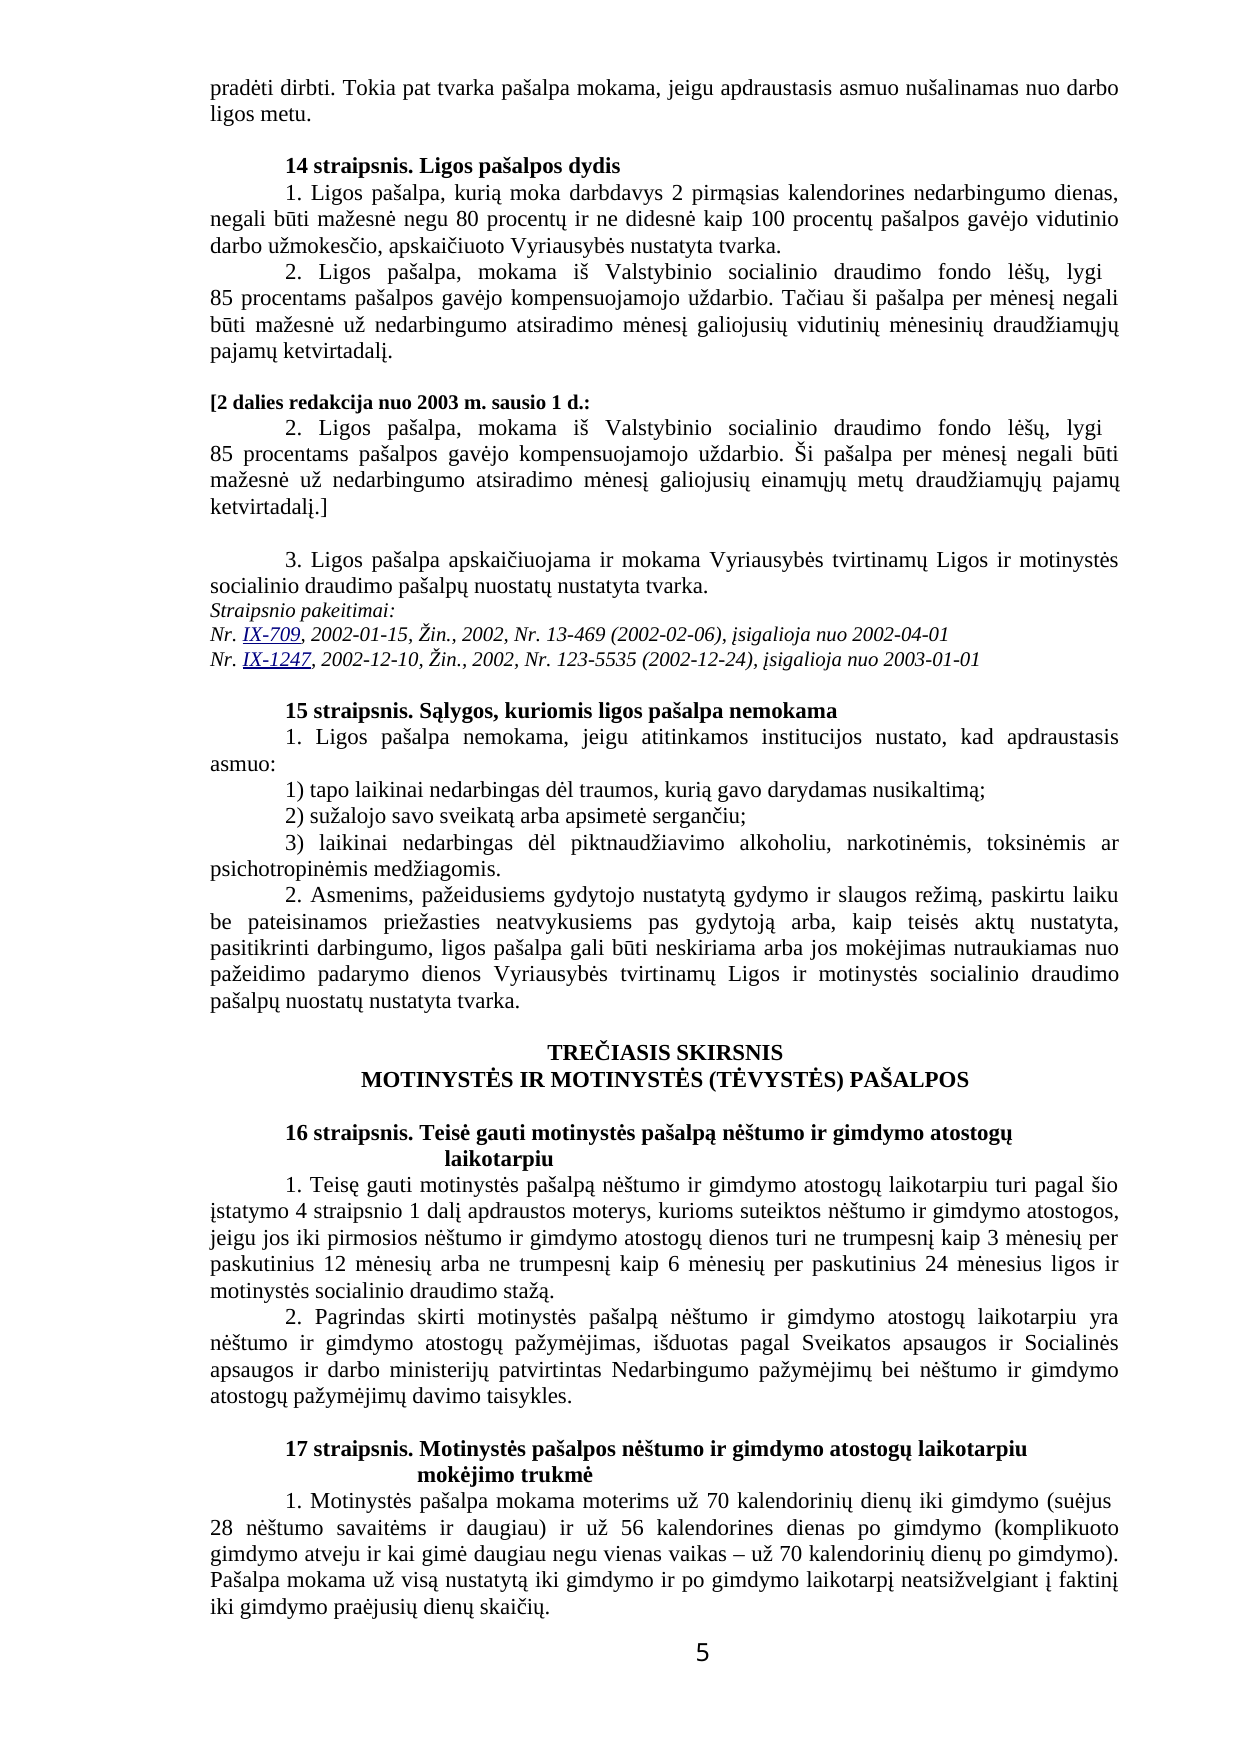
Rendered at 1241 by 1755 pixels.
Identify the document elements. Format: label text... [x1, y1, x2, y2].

text 2. Asmenims, pažeidusiems gydytojo nustatytą gydymo ir slaugos režimą, paskirtu laiku be pateisinamos priežasties neatvykusiems pas gydytoją arba, kaip teisės aktų nustatyta, pasitikrinti darbingumo, ligos pašalpa gali būti neskiriama arba jos mokėjimas nutraukiamas nuo pažeidimo padarymo dienos Vyriausybės tvirtinamų Ligos ir motinystės socialinio draudimo pašalpų nuostatų nustatyta tvarka. [210, 881, 1120, 1013]
text 2. Ligos pašalpa, mokama iš Valstybinio socialinio draudimo fondo lėšų, lygi 85 procentams pašalpos gavėjo kompensuojamojo uždarbio. Tačiau ši pašalpa per mėnesį negali būti mažesnė už nedarbingumo atsiradimo mėnesį galiojusių vidutinių mėnesinių draudžiamųjų pajamų ketvirtadalį. [210, 258, 1120, 363]
text 1. Ligos pašalpa nemokama, jeigu atitinkamos institucijos nustato, kad apdraustasis asmuo: [210, 723, 1120, 776]
text 14 straipsnis. Ligos pašalpos dydis [210, 153, 1120, 179]
text 3. Ligos pašalpa apskaičiuojama ir mokama Vyriausybės tvirtinamų Ligos ir motinystės socialinio draudimo pašalpų nuostatų nustatyta tvarka. [210, 546, 1120, 598]
text 1. Ligos pašalpa, kurią moka darbdavys 2 pirmąsias kalendorines nedarbingumo dienas, negali būti mažesnė negu 80 procentų ir ne didesnė kaip 100 procentų pašalpos gavėjo vidutinio darbo užmokesčio, apskaičiuoto Vyriausybės nustatyta tvarka. [210, 179, 1120, 258]
text 17 straipsnis. Motinystės pašalpos nėštumo ir gimdymo atostogų laikotarpiu [285, 1435, 1120, 1461]
text 3) laikinai nedarbingas dėl piktnaudžiavimo alkoholiu, narkotinėmis, toksinėmis ar psichotropinėmis medžiagomis. [210, 829, 1120, 881]
text 15 straipsnis. Sąlygos, kuriomis ligos pašalpa nemokama [210, 697, 1120, 723]
text 2. Ligos pašalpa, mokama iš Valstybinio socialinio draudimo fondo lėšų, lygi 85 procentams pašalpos gavėjo kompensuojamojo uždarbio. Ši pašalpa per mėnesį negali būti mažesnė už nedarbingumo atsiradimo mėnesį galiojusių einamųjų metų draudžiamųjų pajamų ketvirtadalį.] [210, 414, 1120, 519]
text 1. Motinystės pašalpa mokama moterims už 70 kalendorinių dienų iki gimdymo (suėjus 28 nėštumo savaitėms ir daugiau) ir už 56 kalendorines dienas po gimdymo (komplikuoto gimdymo atveju ir kai gimė daugiau negu vienas vaikas – už 70 kalendorinių dienų po gimdymo). Pašalpa mokama už visą nustatytą iki gimdymo ir po gimdymo laikotarpį neatsižvelgiant į faktinį iki gimdymo praėjusių dienų skaičių. [210, 1487, 1120, 1619]
text Straipsnio pakeitimai: [210, 598, 1120, 622]
text 16 straipsnis. Teisė gauti motinystės pašalpą nėštumo ir gimdymo atostogų laikotarpiu [285, 1118, 1120, 1171]
text Nr. IX-1247, 2002-12-10, Žin., 2002, Nr. 123-5535 (2002-12-24), įsigalioja nuo 2003-01-01 [210, 646, 1120, 671]
text 2. Pagrindas skirti motinystės pašalpą nėštumo ir gimdymo atostogų laikotarpiu yra nėštumo ir gimdymo atostogų pažymėjimas, išduotas pagal Sveikatos apsaugos ir Socialinės apsaugos ir darbo ministerijų patvirtintas Nedarbingumo pažymėjimų bei nėštumo ir gimdymo atostogų pažymėjimų davimo taisykles. [210, 1303, 1120, 1408]
text 1) tapo laikinai nedarbingas dėl traumos, kurią gavo darydamas nusikaltimą; [210, 776, 1120, 802]
text Nr. IX-709, 2002-01-15, Žin., 2002, Nr. 13-469 (2002-02-06), įsigalioja nuo 2002-04-01 [210, 622, 1120, 646]
subtitle TREČIASIS SKIRSNIS [210, 1039, 1120, 1066]
text mokėjimo trukmė [417, 1461, 1120, 1487]
text pradėti dirbti. Tokia pat tvarka pašalpa mokama, jeigu apdraustasis asmuo nušalinamas nuo darbo ligos metu. [210, 73, 1120, 126]
text [2 dalies redakcija nuo 2003 m. sausio 1 d.: [210, 390, 1120, 414]
text 2) sužalojo savo sveikatą arba apsimetė sergančiu; [210, 802, 1120, 829]
subtitle MOTINYSTĖS IR MOTINYSTĖS (TĖVYSTĖS) PAŠALPOS [210, 1066, 1120, 1092]
text 1. Teisę gauti motinystės pašalpą nėštumo ir gimdymo atostogų laikotarpiu turi pagal šio įstatymo 4 straipsnio 1 dalį apdraustos moterys, kurioms suteiktos nėštumo ir gimdymo atostogos, jeigu jos iki pirmosios nėštumo ir gimdymo atostogų dienos turi ne trumpesnį kaip 3 mėnesių per paskutinius 12 mėnesių arba ne trumpesnį kaip 6 mėnesių per paskutinius 24 mėnesius ligos ir motinystės socialinio draudimo stažą. [210, 1171, 1120, 1303]
